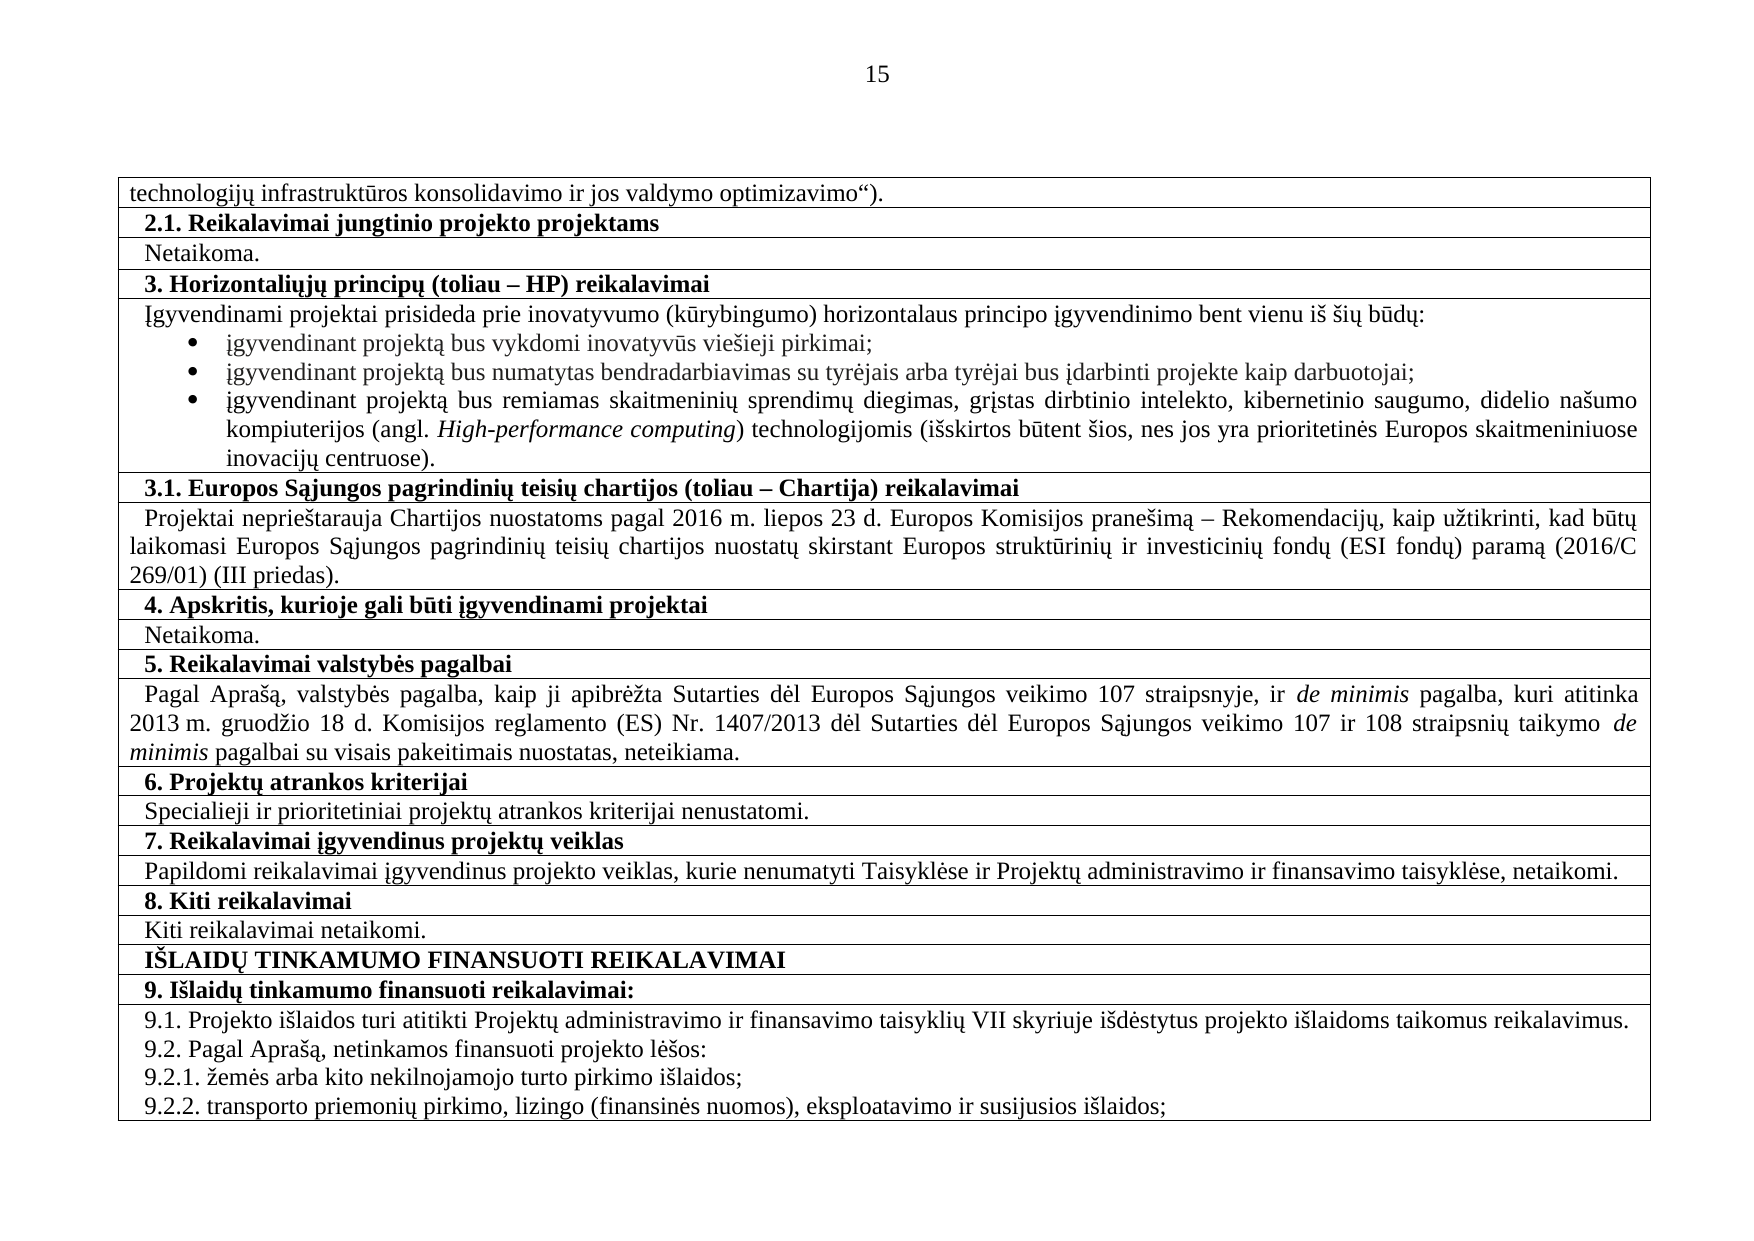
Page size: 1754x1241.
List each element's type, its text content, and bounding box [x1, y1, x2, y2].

table_cell Netaikoma. [119, 238, 1650, 268]
table_cell 8. Kiti reikalavimai [119, 886, 1650, 914]
table_cell Projektai neprieštarauja Chartijos nuostatoms pagal 2016 m. liepos 23 d. Europos Komisijos pranešimą – Rekomendacijų, kaip užtikrinti, kad būtų laikomasi Europos Sąjungos pagrindinių teisių chartijos nuostatų skirstant Europos struktūrinių ir investicinių fondų (ESI fondų) paramą (2016/C 269/01) (III priedas). [119, 503, 1650, 589]
table_cell Specialieji ir prioritetiniai projektų atrankos kriterijai nenustatomi. [119, 796, 1650, 825]
table_cell 7. Reikalavimai įgyvendinus projektų veiklas [119, 826, 1650, 855]
table_cell 2.1. Reikalavimai jungtinio projekto projektams [119, 208, 1650, 237]
table_cell 3.1. Europos Sąjungos pagrindinių teisių chartijos (toliau – Chartija) reikalavimai [119, 473, 1650, 502]
table_cell 3. Horizontaliųjų principų (toliau – HP) reikalavimai [119, 270, 1650, 298]
table_cell 5. Reikalavimai valstybės pagalbai [119, 650, 1650, 678]
table_cell Kiti reikalavimai netaikomi. [119, 916, 1650, 944]
table_cell technologijų infrastruktūros konsolidavimo ir jos valdymo optimizavimo“). [119, 178, 1650, 207]
table_cell 4. Apskritis, kurioje gali būti įgyvendinami projektai [119, 590, 1650, 619]
table_cell 6. Projektų atrankos kriterijai [119, 767, 1650, 795]
table_cell Įgyvendinami projektai prisideda prie inovatyvumo (kūrybingumo) horizontalaus principo įgyvendinimo bent vienu iš šių būdų:  įgyvendinant projektą bus vykdomi inovatyvūs viešieji pirkimai;  įgyvendinant projektą bus numatytas bendradarbiavimas su tyrėjais arba tyrėjai bus įdarbinti projekte kaip darbuotojai;  įgyvendinant projektą bus remiamas skaitmeninių sprendimų diegimas, grįstas dirbtinio intelekto, kibernetinio saugumo, didelio našumo kompiuterijos (angl. High-performance computing) technologijomis (išskirtos būtent šios, nes jos yra prioritetinės Europos skaitmeniniuose inovacijų centruose). [119, 299, 1650, 472]
table_cell 9.1. Projekto išlaidos turi atitikti Projektų administravimo ir finansavimo taisyklių VII skyriuje išdėstytus projekto išlaidoms taikomus reikalavimus. 9.2. Pagal Aprašą, netinkamos finansuoti projekto lėšos: 9.2.1. žemės arba kito nekilnojamojo turto pirkimo išlaidos; 9.2.2. transporto priemonių pirkimo, lizingo (finansinės nuomos), eksploatavimo ir susijusios išlaidos; [119, 1005, 1650, 1120]
table_cell 9. Išlaidų tinkamumo finansuoti reikalavimai: [119, 975, 1650, 1004]
table_cell Pagal Aprašą, valstybės pagalba, kaip ji apibrėžta Sutarties dėl Europos Sąjungos veikimo 107 straipsnyje, ir de minimis pagalba, kuri atitinka 2013 m. gruodžio 18 d. Komisijos reglamento (ES) Nr. 1407/2013 dėl Sutarties dėl Europos Sąjungos veikimo 107 ir 108 straipsnių taikymo de minimis pagalbai su visais pakeitimais nuostatas, neteikiama. [119, 679, 1650, 766]
table_cell IŠLAIDŲ TINKAMUMO FINANSUOTI REIKALAVIMAI [119, 945, 1650, 974]
table_cell Papildomi reikalavimai įgyvendinus projekto veiklas, kurie nenumatyti Taisyklėse ir Projektų administravimo ir finansavimo taisyklėse, netaikomi. [119, 856, 1650, 885]
table_cell Netaikoma. [119, 620, 1650, 648]
